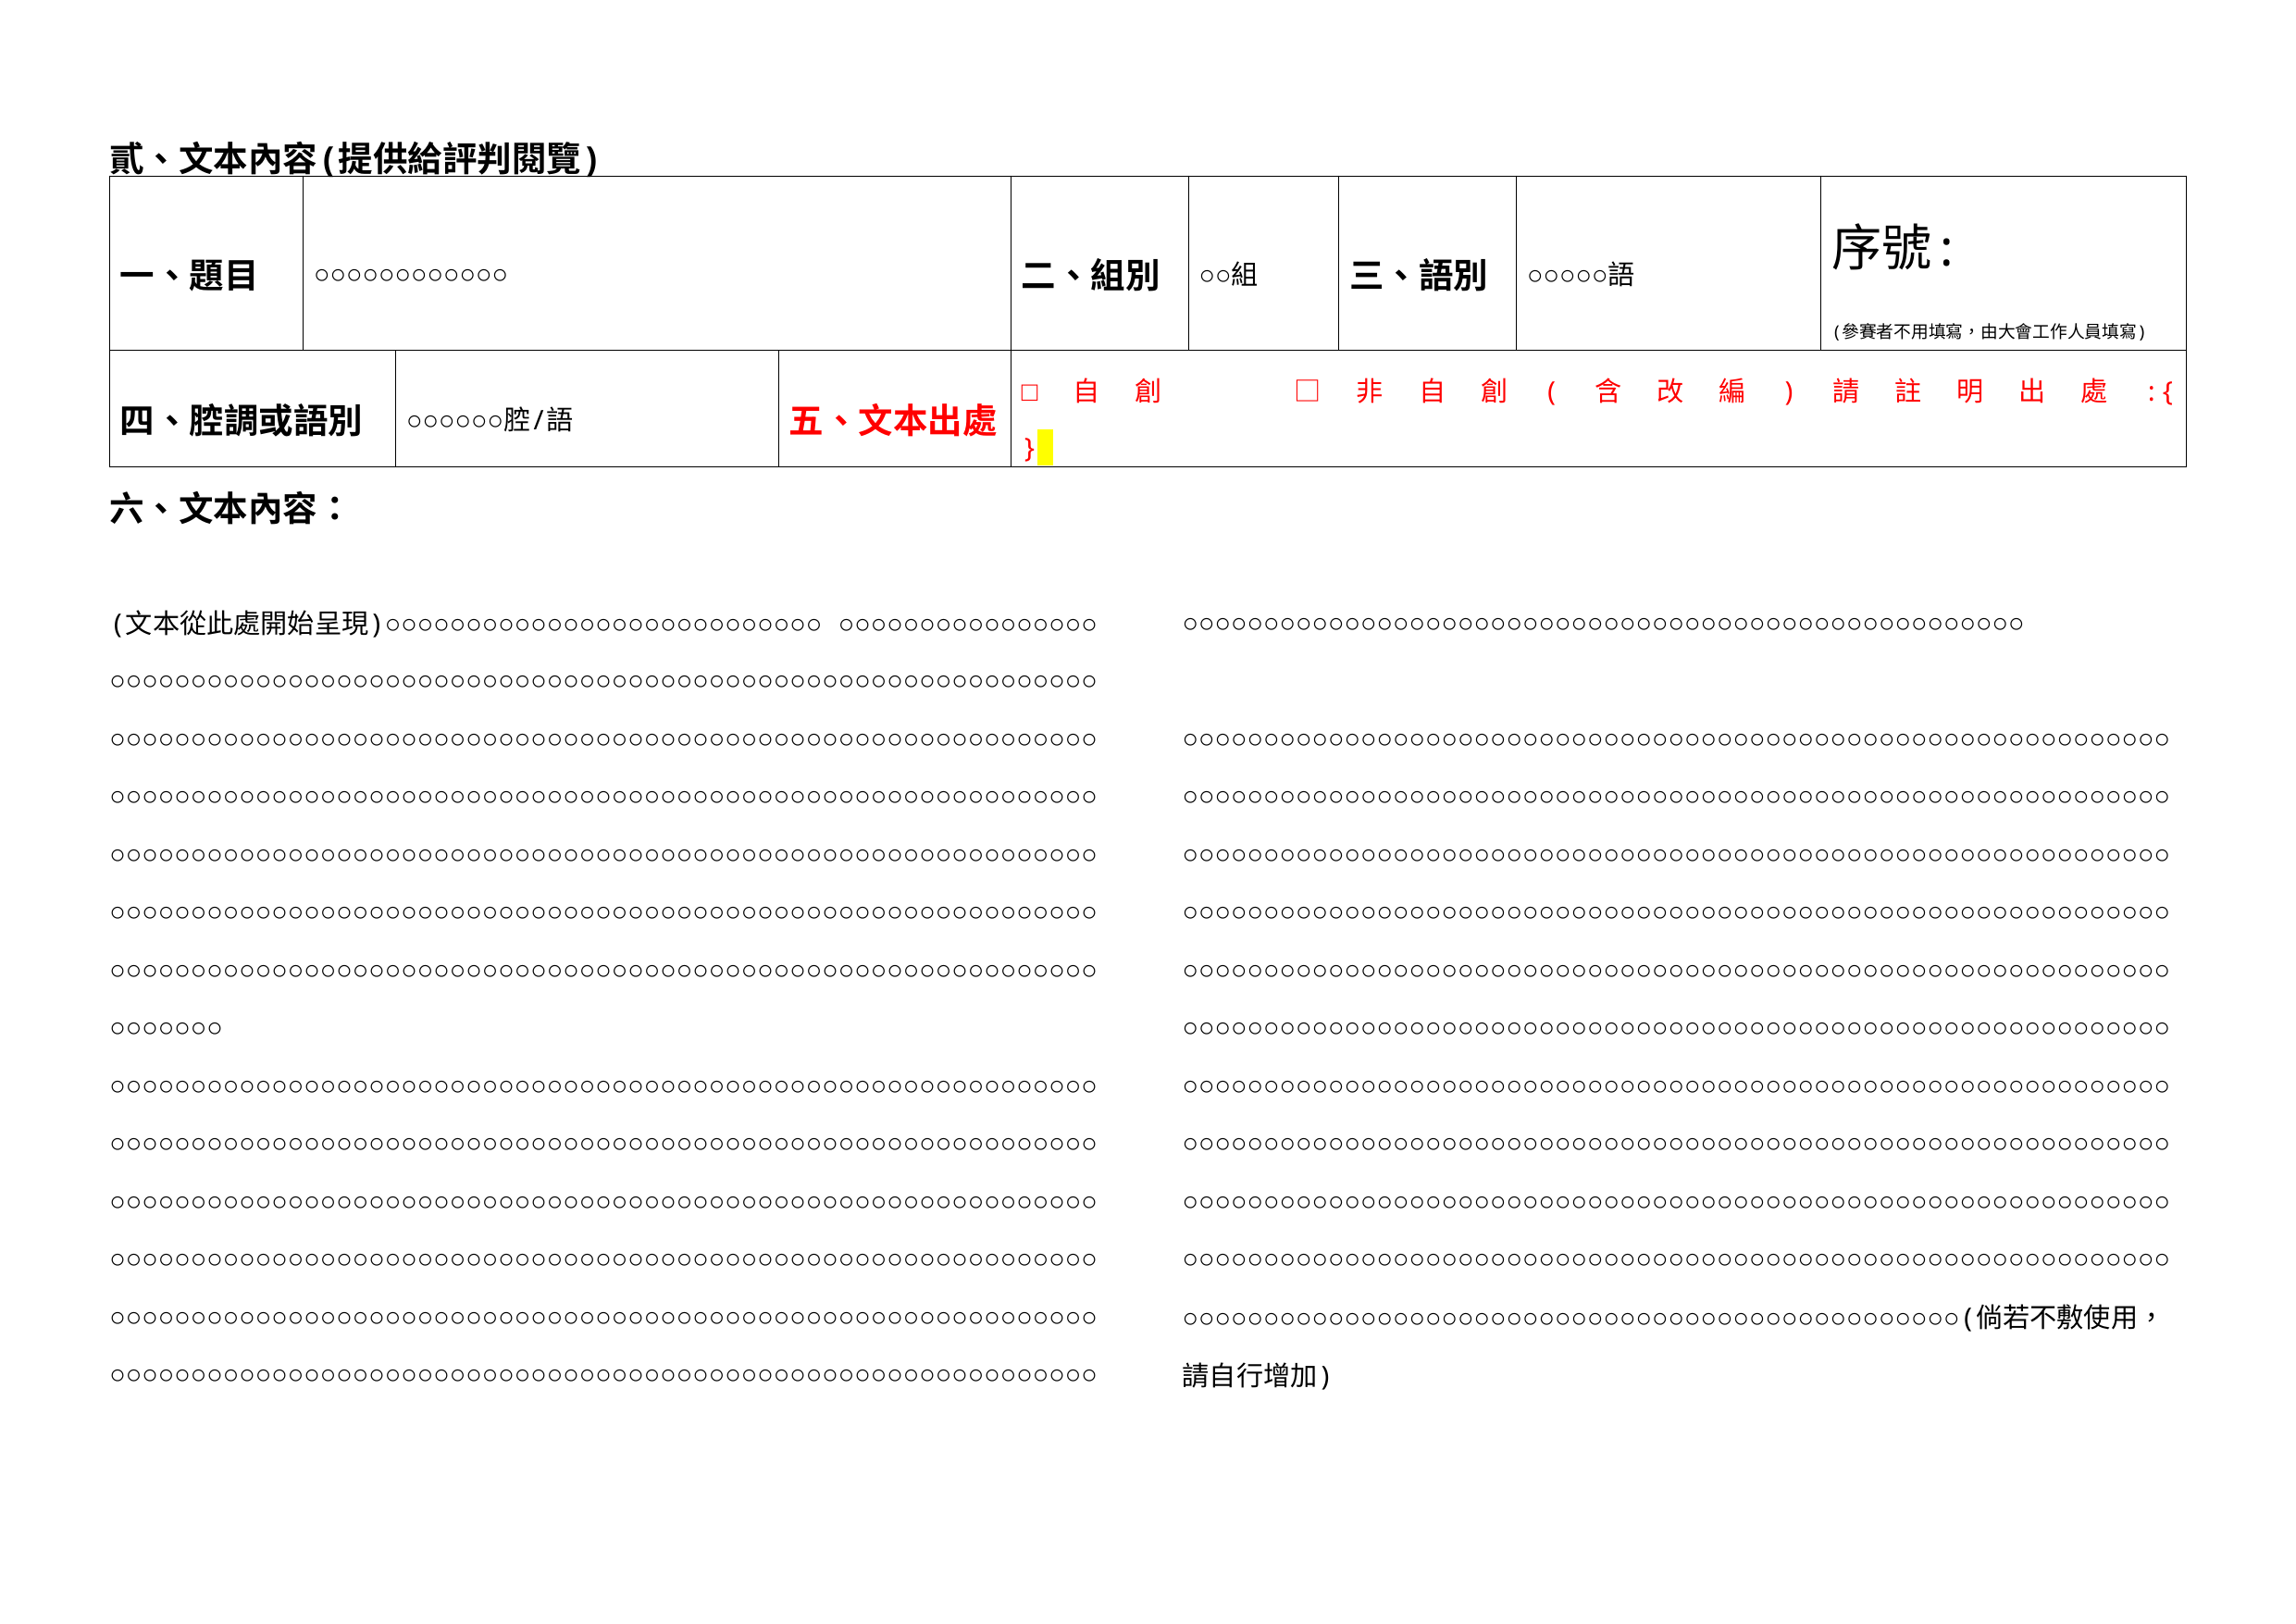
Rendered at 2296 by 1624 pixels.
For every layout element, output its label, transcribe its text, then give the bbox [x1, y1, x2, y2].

text ○○○○○○○○○○○○○○○○○○○○○○○○○○○○○○○○○○○○○○○○○○○○○○○○○○○○○○○○○○○○○○○○○○○○○○○○○○○○○○○○○○○○○○○○○○○○○○○○○○○○○○○○○○○○○○○○○○○○○○○○○○○○○○○○○○○○○○○○○○○○○○○○○○○○○○○○○○○○○○○○○○○○○○○○○○○○○○○○○○○○○○○○○○○○○○○○○○○○○○○○○○○○○○○○○○○○○○○○○○○○○○○○○○○○○○○○○○○○○○○○○○○○○○○○○○○○○○○○○○○○○○○○○○○○○○○○○○○○○○○○○○○○○○○○○○○○○○○○○○○○○○○○○○○○○○○○○○○○○○○○○○○○○○○○○○○○○○○○○○○○○○○○○○○○○○○○○○○○○○○○○○○○○○○○○○○○○○○○○○○○○○○○○○○○○○○○○○○○○○○○○○○○○○○○○○○○○○○○○○○○○○○○○○○○○○○○○○○○○○○○○○○○○○○○○○○○○○○○○○○○○○○○○○○○○○○○○○○○○○○○○○○○○○○○○○○○○○○○○○○○○○○○○○○○○○○○○○○○○○○○○○○○○○○○○○○○○○○○○○○○○○○○○○○○○○○○○○○○○○○○○○○○○○○○○○○○○○○○○○○○○○○○○○○○○○○○○○○○○○○○○○○○○○○○○○○○○○○○○○○○○○○○○○○○○○○○○○○○○○○○○○○○○○○○○○○○○○○○○○(倘若不敷使用，請自行增加) [1182, 699, 2186, 1393]
table_cell 四、腔調或語別 [110, 351, 395, 466]
table_header 三、語別 [1339, 177, 1516, 350]
table_header 二、組別 [1011, 177, 1188, 350]
table_cell □自創 □非自創(含改編)請註明出處:{ } [1011, 351, 2186, 466]
text ○○○○○○○○○○○○○○○○○○○○○○○○○○○○○○○○○○○○○○○○○○○○○○○○○○○○ [1182, 583, 2186, 641]
table_header ○○○○○○○○○○○○ [304, 177, 1011, 350]
text 貳、文本內容(提供給評判閱覽) [109, 118, 2186, 175]
text ○○○○○○○○○○○○○○○○○○○○○○○○○○○○○○○○○○○○○○○○○○○○○○○○○○○○○○○○○○○○○○○○○○○○○○○○○○○○○○○○○○○○○○○○○○○○○○○○○○○○○○○○○○○○○○○○○○○○○○○○○○○○○○○○○○○○○○○○○○○○○○○○○○○○○○○○○○○○○○○○○○○○○○○○○○○○○○○○○○○○○○○○○○○○○○○○○○○○○○○○○○○○○○○○○○○○○○○○○○○○○○○○○○○○○○○○○○○○○○○○○○○○○○○○○○○○○○○○○○○○○○○○○○○○○○○○○○○○○○○○○○○○○○○○○○○○○○○○○○○○○○○○○○○○○○○○○○○○○○○○○○○○○○○○○○○○○○○○○○○○○○○○○○○○○○○○○○○○○○○○○○○○○○ [109, 1046, 1112, 1393]
table_cell 五、文本出處 [779, 351, 1011, 466]
text 六、文本內容： [109, 467, 2186, 526]
table_header ○○組 [1189, 177, 1338, 350]
text (文本從此處開始呈現)○○○○○○○○○○○○○○○○○○○○○○○○○○○ ○○○○○○○○○○○○○○○○○○○○○○○○○○○○○○○○○○○○○○○○○○○○○○○○○○○○○○○○○○○○○○○○○○○○○○○○○○○○○○○○○○○○○○○○○○○○○○○○○○○○○○○○○○○○○○○○○○○○○○○○○○○○○○○○○○○○○○○○○○○○○○○○○○○○○○○○○○○○○○○○○○○○○○○○○○○○○○○○○○○○○○○○○○○○○○○○○○○○○○○○○○○○○○○○○○○○○○○○○○○○○○○○○○○○○○○○○○○○○○○○○○○○○○○○○○○○○○○○○○○○○○○○○○○○○○○○○○○○○○○○○○○○○○○○○○○○○○○○○○○○○○○○○○○○○○○○○○○○○○○○○○○○○○○○○○○○○○○○○○○○○○○○○○○○○○○○○○○○○○○○○○○○○○○○○○○○○○○○○○○○○○○○○○○○○ [109, 583, 1112, 1046]
table_cell ○○○○○○腔/語 [396, 351, 778, 466]
table_header 序號: (參賽者不用填寫，由大會工作人員填寫) [1821, 177, 2186, 350]
table_header 一、題目 [110, 177, 303, 350]
table_header ○○○○○語 [1517, 177, 1820, 350]
